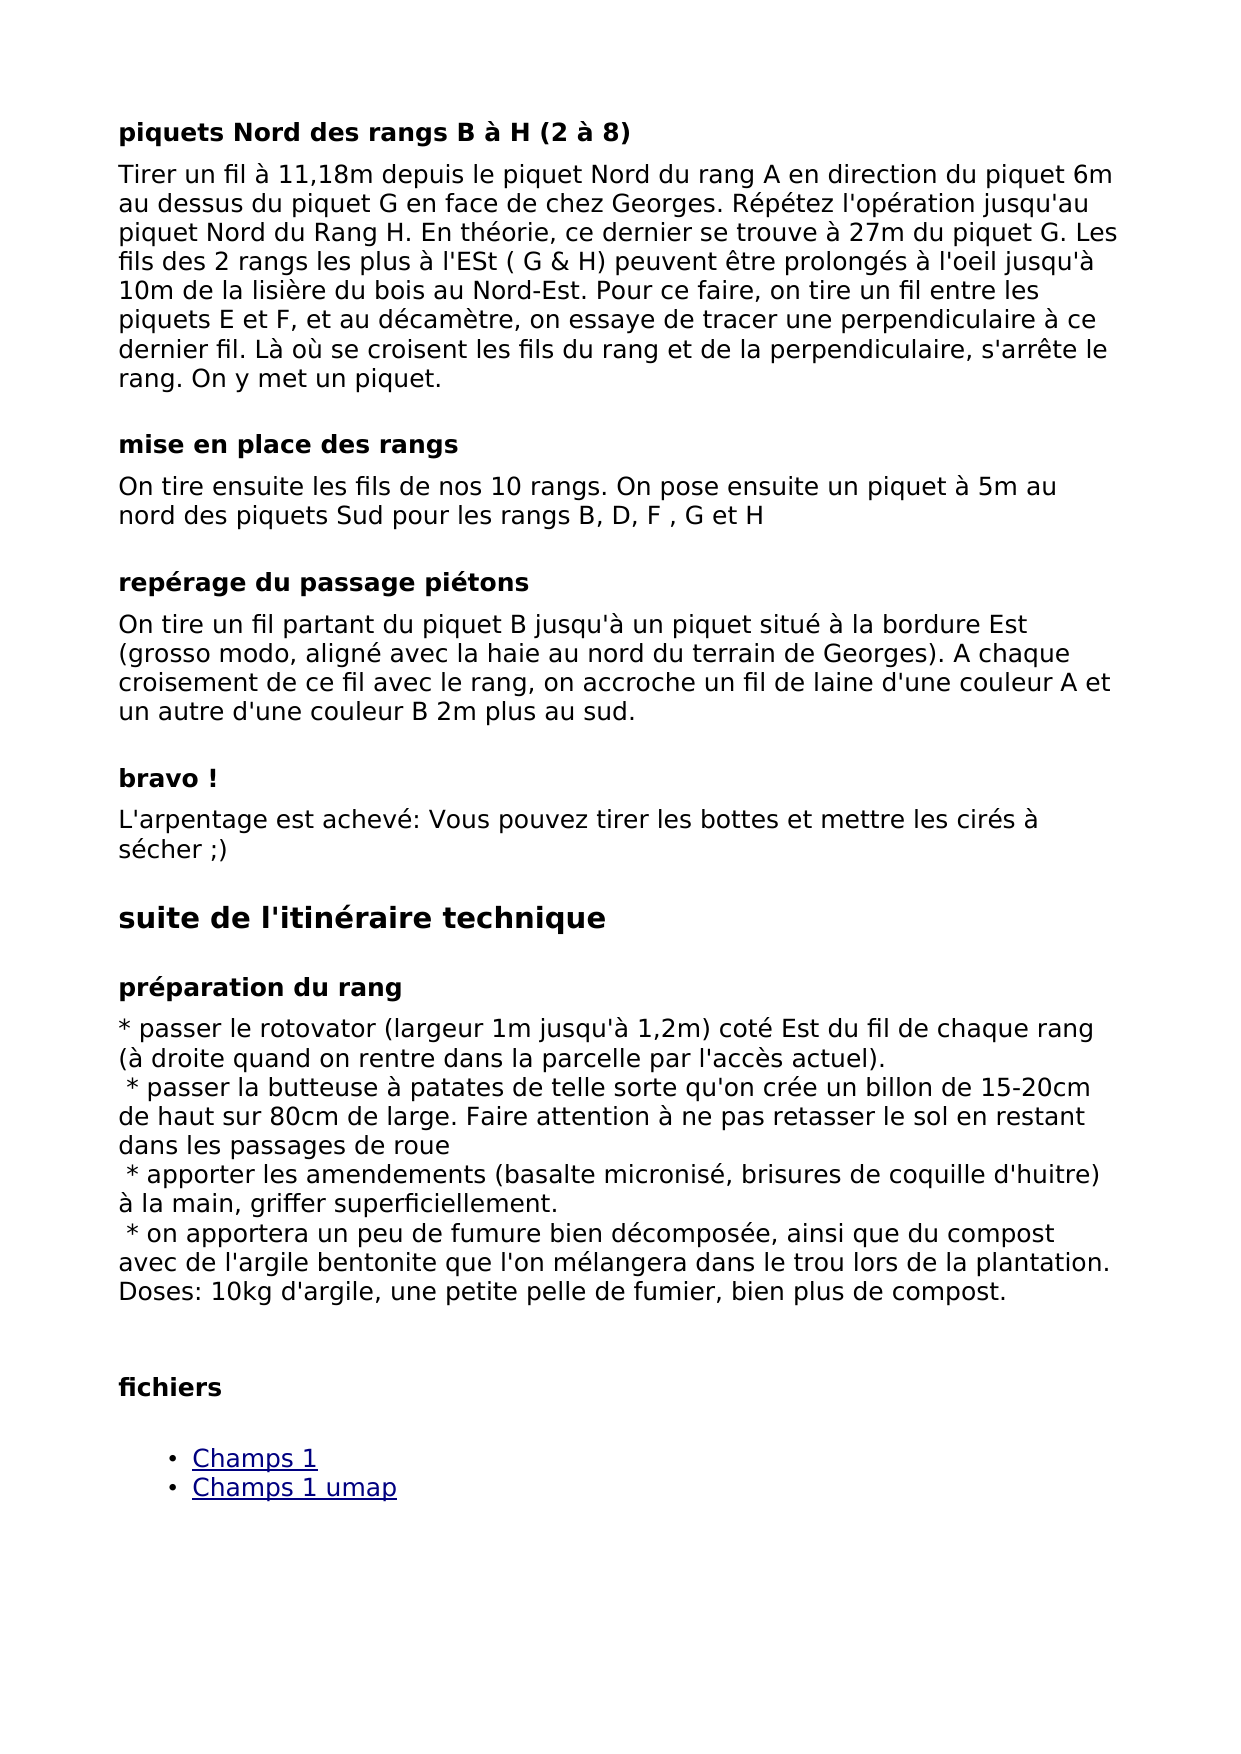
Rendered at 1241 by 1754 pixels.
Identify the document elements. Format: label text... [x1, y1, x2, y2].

subtitle bravo ! [118, 764, 1122, 793]
text On tire un fil partant du piquet B jusqu'à un piquet situé à la bordure Est (grosso modo, aligné avec la haie au nord du terrain de Georges). A chaque croisement de ce fil avec le rang, on accroche un fil de laine d'une couleur A et un autre d'une couleur B 2m plus au sud. [118, 610, 1122, 726]
subtitle piquets Nord des rangs B à H (2 à 8) [118, 118, 1122, 147]
text L'arpentage est achevé: Vous pouvez tirer les bottes et mettre les cirés à sécher ;) [118, 806, 1122, 864]
text * passer le rotovator (largeur 1m jusqu'à 1,2m) coté Est du fil de chaque rang (à droite quand on rentre dans la parcelle par l'accès actuel). * passer la butteuse à patates de telle sorte qu'on crée un billon de 15-20cm de haut sur 80cm de large. Faire attention à ne pas retasser le sol en restant dans les passages de roue * apporter les amendements (basalte micronisé, brisures de coquille d'huitre) à la main, griffer superficiellement. * on apportera un peu de fumure bien décomposée, ainsi que du compost avec de l'argile bentonite que l'on mélangera dans le trou lors de la plantation. Doses: 10kg d'argile, une petite pelle de fumier, bien plus de compost. [118, 1014, 1122, 1335]
subtitle mise en place des rangs [118, 431, 1122, 460]
subtitle préparation du rang [118, 973, 1122, 1002]
subtitle suite de l'itinéraire technique [118, 901, 1122, 935]
text On tire ensuite les fils de nos 10 rangs. On pose ensuite un piquet à 5m au nord des piquets Sud pour les rangs B, D, F , G et H [118, 472, 1122, 531]
list Champs 1 umap [177, 1473, 1122, 1502]
subtitle repérage du passage piétons [118, 568, 1122, 597]
list Champs 1 [177, 1444, 1122, 1473]
subtitle fichiers [118, 1373, 1122, 1402]
text Tirer un fil à 11,18m depuis le piquet Nord du rang A en direction du piquet 6m au dessus du piquet G en face de chez Georges. Répétez l'opération jusqu'au piquet Nord du Rang H. En théorie, ce dernier se trouve à 27m du piquet G. Les fils des 2 rangs les plus à l'ESt ( G & H) peuvent être prolongés à l'oeil jusqu'à 10m de la lisière du bois au Nord-Est. Pour ce faire, on tire un fil entre les piquets E et F, et au décamètre, on essaye de tracer une perpendiculaire à ce dernier fil. Là où se croisent les fils du rang et de la perpendiculaire, s'arrête le rang. On y met un piquet. [118, 160, 1122, 393]
